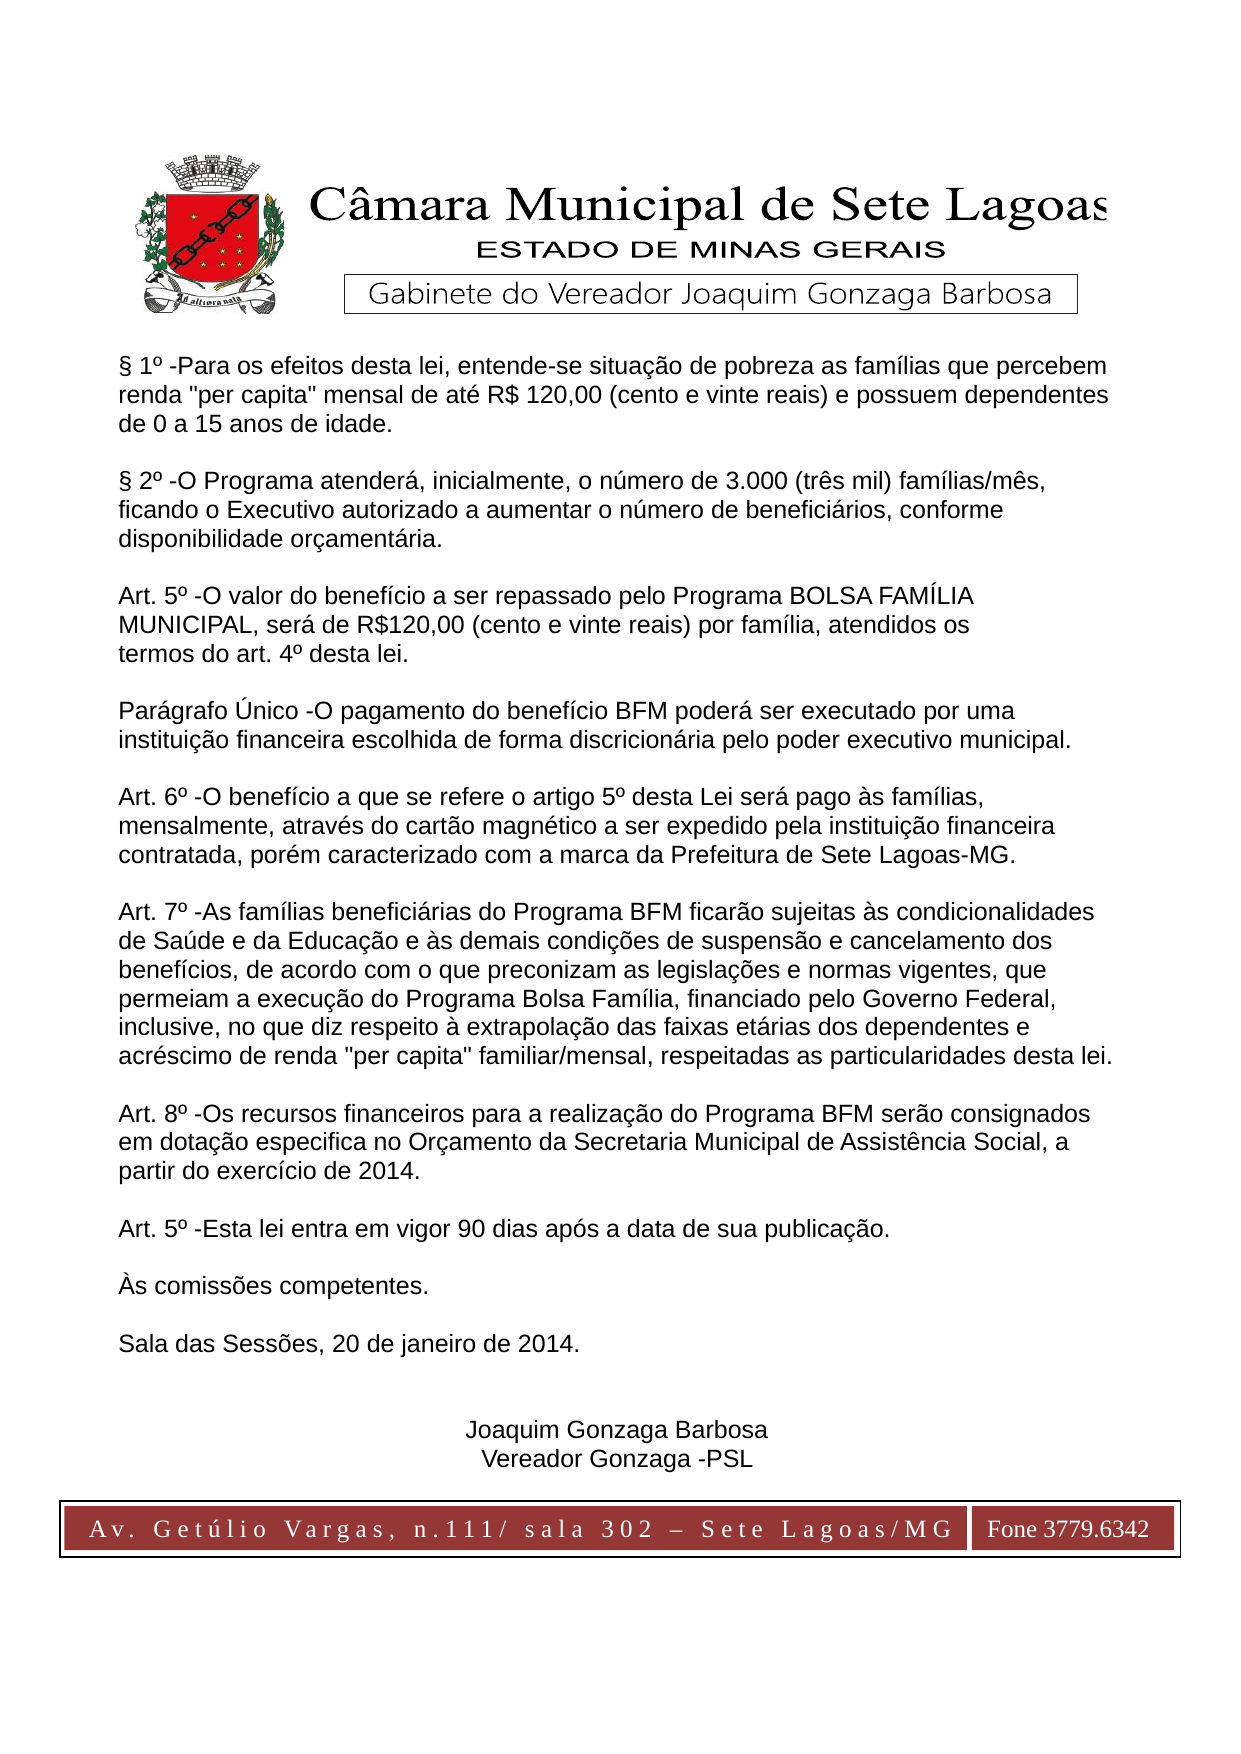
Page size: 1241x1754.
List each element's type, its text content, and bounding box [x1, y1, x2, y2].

text Vereador Gonzaga -PSL [118, 1444, 1122, 1472]
text MUNICIPAL, será de R$120,00 (cento e vinte reais) por família, atendidos os [118, 610, 1122, 639]
text Art. 5º -O valor do benefício a ser repassado pelo Programa BOLSA FAMÍLIA [118, 581, 1122, 610]
text § 1º -Para os efeitos desta lei, entende-se situação de pobreza as famílias que percebem renda "per capita" mensal de até R$ 120,00 (cento e vinte reais) e possuem dependentes de 0 a 15 anos de idade. [118, 351, 1122, 437]
text Art. 6º -O benefício a que se refere o artigo 5º desta Lei será pago às famílias, mensalmente, através do cartão magnético a ser expedido pela instituição financeira contratada, porém caracterizado com a marca da Prefeitura de Sete Lagoas-MG. [118, 782, 1122, 869]
text termos do art. 4º desta lei. [118, 639, 1122, 667]
text Art. 5º -Esta lei entra em vigor 90 dias após a data de sua publicação. [118, 1214, 1122, 1242]
text Sala das Sessões, 20 de janeiro de 2014. [118, 1329, 1122, 1357]
text Às comissões competentes. [118, 1271, 1122, 1300]
text Art. 8º -Os recursos financeiros para a realização do Programa BFM serão consignados em dotação especifica no Orçamento da Secretaria Municipal de Assistência Social, a partir do exercício de 2014. [118, 1099, 1122, 1185]
text Parágrafo Único -O pagamento do benefício BFM poderá ser executado por uma instituição financeira escolhida de forma discricionária pelo poder executivo municipal. [118, 696, 1122, 754]
text Joaquim Gonzaga Barbosa [118, 1415, 1122, 1444]
text § 2º -O Programa atenderá, inicialmente, o número de 3.000 (três mil) famílias/mês, ficando o Executivo autorizado a aumentar o número de beneficiários, conforme disponibilidade orçamentária. [118, 466, 1122, 552]
text Art. 7º -As famílias beneficiárias do Programa BFM ficarão sujeitas às condicionalidades de Saúde e da Educação e às demais condições de suspensão e cancelamento dos benefícios, de acordo com o que preconizam as legislações e normas vigentes, que permeiam a execução do Programa Bolsa Família, financiado pelo Governo Federal, inclusive, no que diz respeito à extrapolação das faixas etárias dos dependentes e acréscimo de renda "per capita" familiar/mensal, respeitadas as particularidades desta lei. [118, 897, 1122, 1070]
